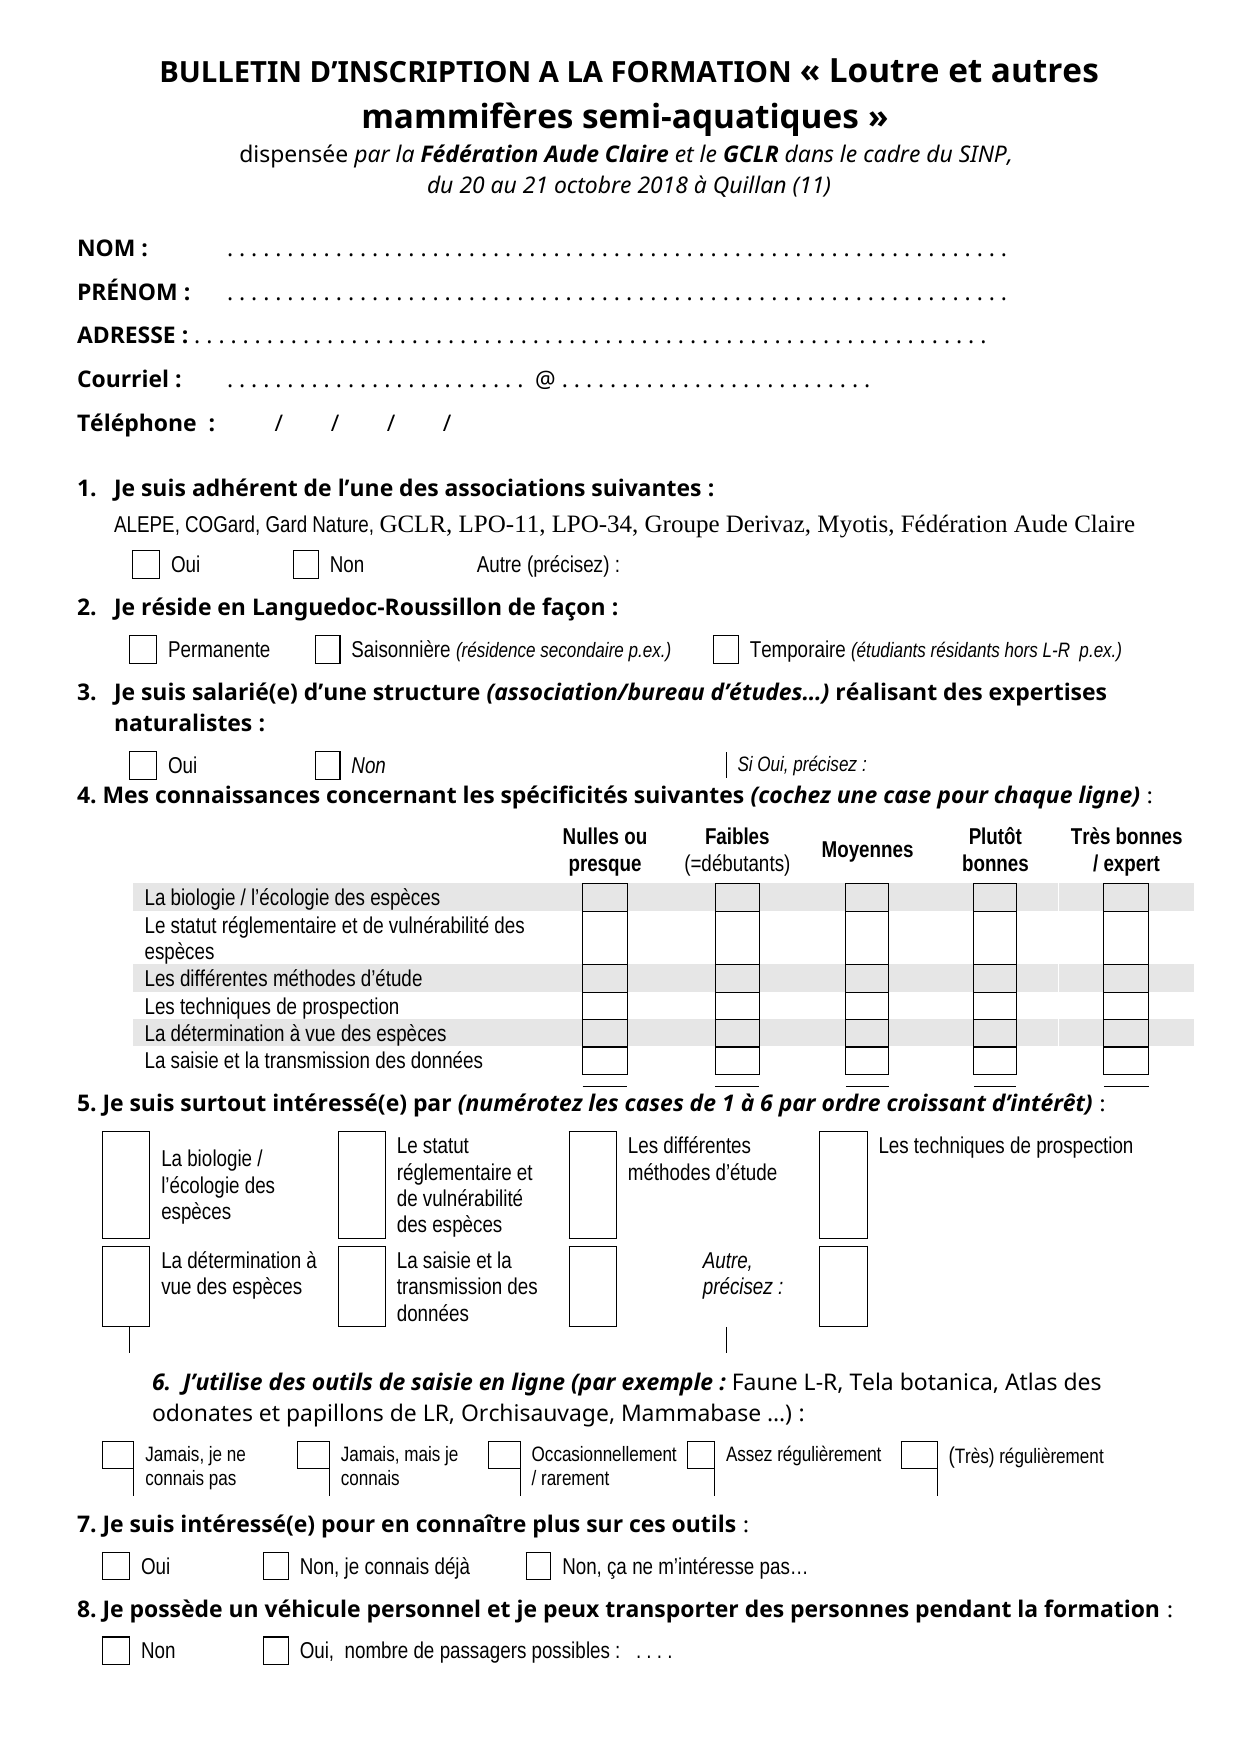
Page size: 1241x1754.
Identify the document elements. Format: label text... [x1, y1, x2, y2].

table_cell [932, 964, 973, 992]
table_cell [1104, 1048, 1148, 1074]
table_cell [1149, 964, 1194, 992]
table_cell [628, 1046, 672, 1074]
table_cell [1104, 912, 1148, 964]
table_cell [538, 964, 582, 992]
table_cell [846, 1048, 888, 1074]
table_cell [716, 1020, 759, 1046]
table_cell [803, 964, 845, 992]
table_header [264, 1553, 288, 1579]
table_cell [538, 1074, 582, 1086]
table_cell [672, 876, 715, 883]
table_cell [1059, 1074, 1104, 1086]
table_cell [760, 883, 803, 911]
table_header La biologie / l’écologie des espèces [150, 1131, 338, 1237]
table_cell [103, 1469, 133, 1496]
table_cell [846, 1075, 889, 1086]
table_header [489, 1442, 520, 1468]
table_header [294, 551, 318, 578]
table_cell [583, 1048, 627, 1074]
table_header Non, ça ne m’intéresse pas… [551, 1552, 1113, 1579]
table_cell [1104, 1075, 1149, 1086]
table_cell [583, 912, 627, 964]
table_cell [628, 964, 672, 992]
table_cell [803, 883, 845, 911]
table_header Non [319, 550, 465, 578]
table_header Jamais, mais je connais [330, 1441, 489, 1496]
table_cell [868, 1246, 1160, 1326]
table_cell [1149, 1046, 1194, 1074]
table_header Saisonnière (résidence secondaire p.ex.) [341, 635, 713, 662]
table_cell La détermination à vue des espèces [133, 1019, 538, 1046]
table_cell [803, 1046, 845, 1074]
text Adresse : . . . . . . . . . . . . . . . . . . . . . . . . . . . . . . . . . . . . . . . . . . . . . . . . . . . . . . . . . . . . . . . . . . [77, 319, 1181, 351]
table_cell [803, 992, 845, 1019]
table_cell [760, 1046, 803, 1074]
table_cell [1104, 1020, 1148, 1046]
table_cell [759, 876, 803, 883]
table_cell [339, 1247, 385, 1326]
table_cell [672, 883, 715, 911]
table_header Les techniques de prospection [868, 1131, 1160, 1237]
table_cell [889, 964, 932, 992]
table_cell [760, 964, 803, 992]
table_cell [672, 1074, 715, 1086]
table_cell [932, 883, 973, 911]
table_cell La saisie et la transmission des données [133, 1046, 538, 1074]
table_cell [538, 1046, 582, 1074]
table_cell Les techniques de prospection [133, 992, 538, 1019]
text 5. Je suis surtout intéressé(e) par (numérotez les cases de 1 à 6 par ordre croissant d’intérêt) : [77, 1087, 1181, 1118]
table_cell [627, 876, 672, 883]
table_cell [803, 1074, 846, 1086]
table_header [663, 550, 1137, 578]
table_cell [1059, 876, 1104, 883]
table_cell [846, 876, 889, 883]
table_cell [583, 965, 627, 992]
table_cell [538, 876, 582, 883]
table_cell [628, 911, 672, 964]
table_cell [715, 1075, 759, 1086]
table_cell [688, 1469, 714, 1496]
table_cell [569, 1239, 616, 1246]
table_cell [1104, 965, 1148, 992]
table_cell [1059, 964, 1103, 992]
table_header [820, 1132, 867, 1237]
text Téléphone : / / / / [77, 407, 1181, 438]
table_header Non, je connais déjà [289, 1552, 526, 1579]
list 6. J’utilise des outils de saisie en ligne (par exemple : Faune L-R, Tela botanica, Atlas des odonates et papillons de LR, Orchisauvage, Mammabase …) : [114, 1366, 1181, 1428]
table_cell [1017, 911, 1058, 964]
text 3. Je suis salarié(e) d’une structure (association/bureau d’études…) réalisant des expertises naturalistes : [77, 676, 1181, 738]
table_header Les différentes méthodes d’étude [617, 1131, 819, 1237]
table_cell [1017, 964, 1058, 992]
table_cell [489, 1469, 520, 1496]
table_cell [716, 1048, 759, 1074]
table_cell [974, 1075, 1016, 1086]
table_cell Le statut réglementaire et de vulnérabilité des espèces [133, 911, 538, 964]
table_cell [1104, 993, 1148, 1019]
table_cell [716, 965, 759, 992]
list 7. Je suis intéressé(e) pour en connaître plus sur ces outils : [77, 1508, 1181, 1539]
table_cell [716, 912, 759, 964]
table_header [727, 1327, 1169, 1353]
table_cell [1016, 1074, 1058, 1086]
table_header Autre (précisez) : [465, 550, 663, 578]
table_cell [889, 911, 932, 964]
table_cell [385, 1238, 569, 1246]
table_cell [889, 1046, 932, 1074]
table_cell [616, 1238, 820, 1246]
table_header [264, 1638, 288, 1664]
table_cell [150, 1238, 338, 1246]
table_header [103, 1442, 133, 1468]
table_cell [1017, 992, 1058, 1019]
table_cell La saisie et la transmission des données [386, 1246, 569, 1326]
table_cell [628, 992, 672, 1019]
table_header [339, 1132, 385, 1237]
table_cell [538, 911, 582, 964]
table_cell [1149, 1019, 1194, 1046]
table_cell [103, 1247, 149, 1326]
table_cell [974, 1048, 1016, 1074]
table_cell [932, 1019, 973, 1046]
table_header Non [341, 751, 726, 778]
table_cell [1059, 1019, 1103, 1046]
table_cell [932, 876, 974, 883]
table_header [688, 1442, 714, 1468]
table_cell [1059, 992, 1103, 1019]
text 4. Mes connaissances concernant les spécificités suivantes (cochez une case pour chaque ligne) : [77, 779, 1181, 811]
table_header [316, 636, 339, 662]
table_cell [1149, 883, 1194, 911]
table_header Faibles (=débutants) [672, 823, 803, 876]
table_cell [103, 1239, 150, 1246]
table_cell [803, 876, 846, 883]
table_cell [538, 1019, 582, 1046]
table_cell [583, 993, 627, 1019]
table_header Jamais, je ne connais pas [134, 1441, 298, 1496]
table_cell [627, 1074, 672, 1086]
table_header Oui [160, 550, 293, 578]
table_header Nulles ou presque [538, 823, 672, 876]
table_cell [298, 1469, 329, 1496]
table_header Le statut réglementaire et de vulnérabilité des espèces [386, 1131, 569, 1237]
table_header Oui [157, 751, 315, 778]
table_cell [1104, 884, 1148, 911]
table_header [133, 551, 159, 578]
table_cell [1059, 1046, 1103, 1074]
table_cell [932, 911, 973, 964]
table_cell [846, 965, 888, 992]
table_cell [628, 883, 672, 911]
table_cell [1149, 1074, 1194, 1086]
table_cell [1059, 911, 1103, 964]
table_header [714, 636, 738, 662]
table_cell [538, 883, 582, 911]
table_header [130, 1327, 726, 1353]
table_cell [760, 911, 803, 964]
table_cell [974, 912, 1016, 964]
table_header Non [130, 1636, 263, 1664]
table_cell [716, 884, 759, 911]
table_cell [1149, 992, 1194, 1019]
table_cell La biologie / l’écologie des espèces [133, 883, 538, 911]
table_cell [672, 1046, 715, 1074]
table_cell La détermination à vue des espèces [150, 1246, 338, 1326]
table_cell [583, 884, 627, 911]
table_cell [932, 1046, 973, 1074]
table_cell [1059, 883, 1103, 911]
table_header [902, 1442, 937, 1468]
table_header (Très) régulièrement [938, 1441, 1126, 1496]
table_cell [820, 1239, 867, 1246]
table_cell [846, 912, 888, 964]
text Courriel : . . . . . . . . . . . . . . . . . . . . . . . . . @ . . . . . . . . . . . . . . . . . . . . . . . . . . [77, 363, 1181, 394]
table_cell [901, 1469, 937, 1496]
table_cell [974, 1020, 1016, 1046]
table_cell [974, 993, 1016, 1019]
table_cell [628, 1019, 672, 1046]
table_header [103, 1638, 129, 1664]
table_cell [820, 1247, 867, 1326]
table_cell [803, 911, 845, 964]
table_header Très bonnes / expert [1059, 823, 1194, 876]
text 2. Je réside en Languedoc-Roussillon de façon : [77, 591, 1181, 623]
table_cell [867, 1238, 1160, 1246]
table_cell [846, 993, 888, 1019]
table_cell [759, 1074, 803, 1086]
table_cell Les différentes méthodes d’étude [133, 964, 538, 992]
table_cell [760, 1019, 803, 1046]
table_cell [889, 992, 932, 1019]
text du 20 au 21 octobre 2018 à Quillan (11) [77, 169, 1181, 201]
table_cell [889, 1074, 932, 1086]
table_header [103, 1132, 149, 1237]
table_cell [583, 1075, 627, 1086]
table_cell [1017, 1046, 1058, 1074]
table_header [298, 1442, 329, 1468]
text dispensée par la Fédération Aude Claire et le GCLR dans le cadre du SINP, [77, 138, 1181, 169]
table_cell [583, 1020, 627, 1046]
table_cell [133, 1074, 538, 1086]
table_cell [672, 992, 715, 1019]
table_cell [672, 964, 715, 992]
table_cell [339, 1239, 385, 1246]
table_header Oui, nombre de passagers possibles : . . . . [289, 1636, 807, 1664]
table_cell [538, 992, 582, 1019]
table_cell [846, 884, 888, 911]
table_header [316, 752, 339, 778]
text Prénom : . . . . . . . . . . . . . . . . . . . . . . . . . . . . . . . . . . . . . . . . . . . . . . . . . . . . . . . . . . . . . . . . . [77, 276, 1181, 307]
list 8. Je possède un véhicule personnel et je peux transporter des personnes pendant la formation : [77, 1593, 1181, 1624]
table_header Occasionnellement / rarement [521, 1441, 688, 1496]
list Je suis adhérent de l’une des associations suivantes : [77, 472, 1181, 503]
table_cell [1017, 1019, 1058, 1046]
text ALEPE, COGard, Gard Nature, GCLR, LPO-11, LPO-34, Groupe Derivaz, Myotis, Fédération Aude Claire [77, 509, 1181, 538]
table_cell [1149, 911, 1194, 964]
table_cell [760, 992, 803, 1019]
table_cell [889, 1019, 932, 1046]
table_cell [1017, 883, 1058, 911]
table_header Moyennes [803, 823, 932, 876]
table_cell [932, 992, 973, 1019]
table_cell [1016, 876, 1058, 883]
table_cell [1104, 876, 1149, 883]
table_cell [672, 1019, 715, 1046]
table_cell [932, 1074, 974, 1086]
table_cell [974, 965, 1016, 992]
table_header [103, 1553, 129, 1579]
table_cell Autre, précisez : [617, 1246, 819, 1326]
table_cell [846, 1020, 888, 1046]
table_cell [1149, 876, 1194, 883]
table_header Si Oui, précisez : [726, 751, 1169, 778]
table_cell [672, 911, 715, 964]
table_cell [583, 876, 627, 883]
table_header [527, 1553, 550, 1579]
table_cell [974, 876, 1016, 883]
table_header [130, 636, 156, 662]
text Nom : . . . . . . . . . . . . . . . . . . . . . . . . . . . . . . . . . . . . . . . . . . . . . . . . . . . . . . . . . . . . . . . . . [77, 232, 1181, 263]
text BULLETIN D’INSCRIPTION A LA FORMATION « Loutre et autres mammifères semi-aquatiques » [77, 47, 1181, 138]
table_cell [133, 876, 538, 883]
table_cell [803, 1019, 845, 1046]
table_header Temporaire (étudiants résidants hors L-R p.ex.) [739, 635, 1169, 662]
table_cell [716, 993, 759, 1019]
table_cell [889, 876, 932, 883]
table_header [570, 1132, 616, 1237]
table_header [130, 752, 156, 778]
table_cell [570, 1247, 616, 1326]
table_header Assez régulièrement [715, 1441, 901, 1496]
table_header Oui [130, 1552, 263, 1579]
table_header Plutôt bonnes [932, 823, 1058, 876]
table_cell [715, 876, 759, 883]
table_cell [889, 883, 932, 911]
table_header Permanente [157, 635, 315, 662]
table_header [133, 823, 538, 876]
table_cell [974, 884, 1016, 911]
